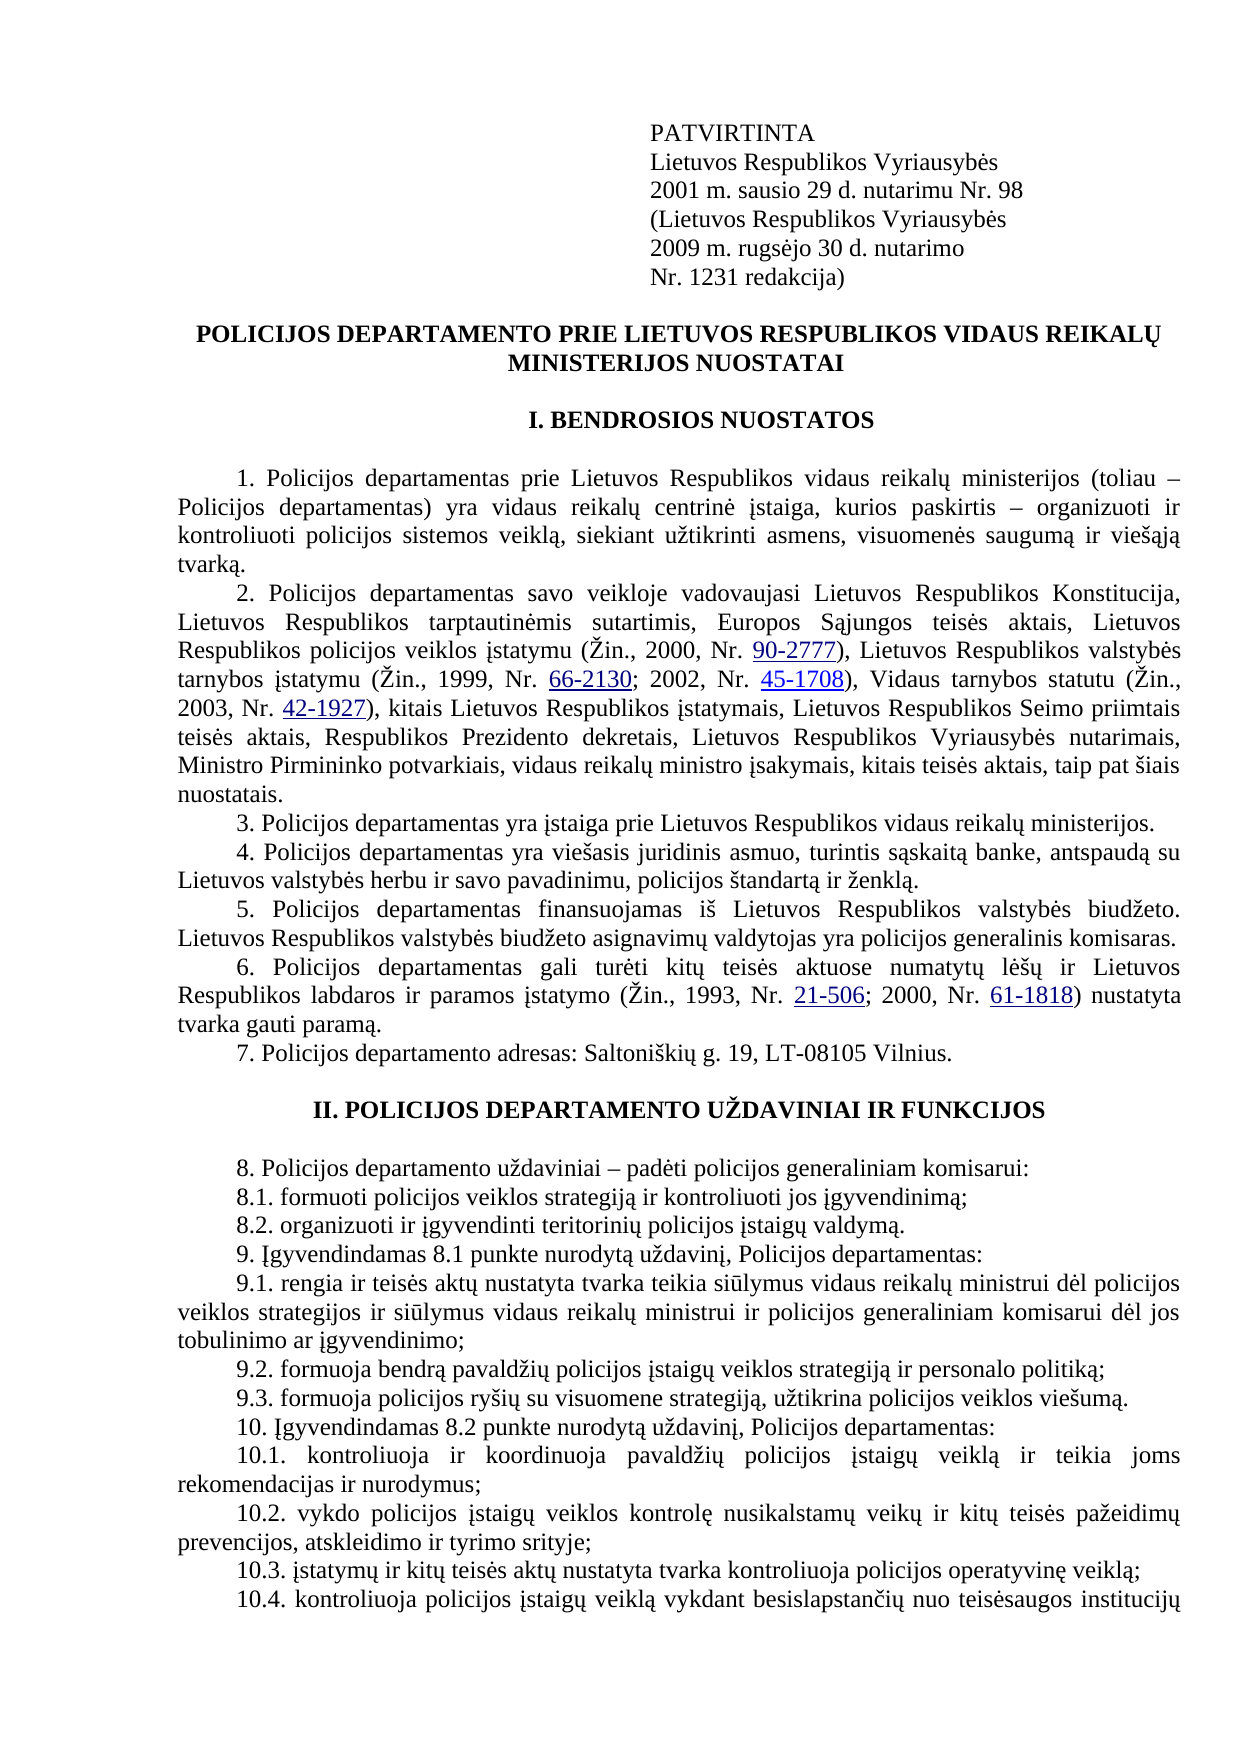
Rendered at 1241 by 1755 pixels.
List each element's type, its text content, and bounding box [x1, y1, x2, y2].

text Nr. 1231 redakcija) [650, 262, 1181, 291]
text 10.4. kontroliuoja policijos įstaigų veiklą vykdant besislapstančių nuo teisėsaugos institucijų [177, 1584, 1181, 1613]
text I. BENDROSIOS NUOSTATOS [222, 406, 1181, 434]
text Lietuvos Respublikos Vyriausybės [650, 147, 1181, 176]
text 8. Policijos departamento uždaviniai – padėti policijos generaliniam komisarui: [177, 1153, 1181, 1182]
text 2009 m. rugsėjo 30 d. nutarimo [650, 233, 1181, 262]
text 6. Policijos departamentas gali turėti kitų teisės aktuose numatytų lėšų ir Lietuvos Respublikos labdaros ir paramos įstatymo (Žin., 1993, Nr. 21-506; 2000, Nr. 61-1818) nustatyta tvarka gauti paramą. [177, 952, 1181, 1038]
text 3. Policijos departamentas yra įstaiga prie Lietuvos Respublikos vidaus reikalų ministerijos. [177, 808, 1181, 837]
text 8.2. organizuoti ir įgyvendinti teritorinių policijos įstaigų valdymą. [177, 1211, 1181, 1239]
text 10.1. kontroliuoja ir koordinuoja pavaldžių policijos įstaigų veiklą ir teikia joms rekomendacijas ir nurodymus; [177, 1441, 1181, 1498]
text 9. Įgyvendindamas 8.1 punkte nurodytą uždavinį, Policijos departamentas: [177, 1239, 1181, 1268]
text 10.2. vykdo policijos įstaigų veiklos kontrolę nusikalstamų veikų ir kitų teisės pažeidimų prevencijos, atskleidimo ir tyrimo srityje; [177, 1498, 1181, 1556]
text Patvirtinta [650, 118, 1181, 147]
text 5. Policijos departamentas finansuojamas iš Lietuvos Respublikos valstybės biudžeto. Lietuvos Respublikos valstybės biudžeto asignavimų valdytojas yra policijos generalinis komisaras. [177, 894, 1181, 952]
text 2. Policijos departamentas savo veikloje vadovaujasi Lietuvos Respublikos Konstitucija, Lietuvos Respublikos tarptautinėmis sutartimis, Europos Sąjungos teisės aktais, Lietuvos Respublikos policijos veiklos įstatymu (Žin., 2000, Nr. 90-2777), Lietuvos Respublikos valstybės tarnybos įstatymu (Žin., 1999, Nr. 66-2130; 2002, Nr. 45-1708), Vidaus tarnybos statutu (Žin., 2003, Nr. 42-1927), kitais Lietuvos Respublikos įstatymais, Lietuvos Respublikos Seimo priimtais teisės aktais, Respublikos Prezidento dekretais, Lietuvos Respublikos Vyriausybės nutarimais, Ministro Pirmininko potvarkiais, vidaus reikalų ministro įsakymais, kitais teisės aktais, taip pat šiais nuostatais. [177, 578, 1181, 808]
text 9.3. formuoja policijos ryšių su visuomene strategiją, užtikrina policijos veiklos viešumą. [177, 1383, 1181, 1412]
text (Lietuvos Respublikos Vyriausybės [650, 204, 1181, 233]
text 1. Policijos departamentas prie Lietuvos Respublikos vidaus reikalų ministerijos (toliau – Policijos departamentas) yra vidaus reikalų centrinė įstaiga, kurios paskirtis – organizuoti ir kontroliuoti policijos sistemos veiklą, siekiant užtikrinti asmens, visuomenės saugumą ir viešąją tvarką. [177, 463, 1181, 578]
text 10. Įgyvendindamas 8.2 punkte nurodytą uždavinį, Policijos departamentas: [177, 1412, 1181, 1441]
text POLICIJOS DEPARTAMENTO PRIE Lietuvos Respublikos VIDAUS REIKALŲ MINISTERIJOS NUOSTATAI [177, 319, 1181, 377]
text 9.2. formuoja bendrą pavaldžių policijos įstaigų veiklos strategiją ir personalo politiką; [177, 1354, 1181, 1383]
text 8.1. formuoti policijos veiklos strategiją ir kontroliuoti jos įgyvendinimą; [177, 1182, 1181, 1211]
text 10.3. įstatymų ir kitų teisės aktų nustatyta tvarka kontroliuoja policijos operatyvinę veiklą; [177, 1556, 1181, 1584]
text II. POLICIJOS DEPARTAMENTO UŽDAVINIAI IR FUNKCIJOS [177, 1096, 1181, 1124]
text 2001 m. sausio 29 d. nutarimu Nr. 98 [650, 176, 1181, 204]
text 4. Policijos departamentas yra viešasis juridinis asmuo, turintis sąskaitą banke, antspaudą su Lietuvos valstybės herbu ir savo pavadinimu, policijos štandartą ir ženklą. [177, 837, 1181, 894]
text 9.1. rengia ir teisės aktų nustatyta tvarka teikia siūlymus vidaus reikalų ministrui dėl policijos veiklos strategijos ir siūlymus vidaus reikalų ministrui ir policijos generaliniam komisarui dėl jos tobulinimo ar įgyvendinimo; [177, 1268, 1181, 1354]
text 7. Policijos departamento adresas: Saltoniškių g. 19, LT-08105 Vilnius. [177, 1038, 1181, 1067]
